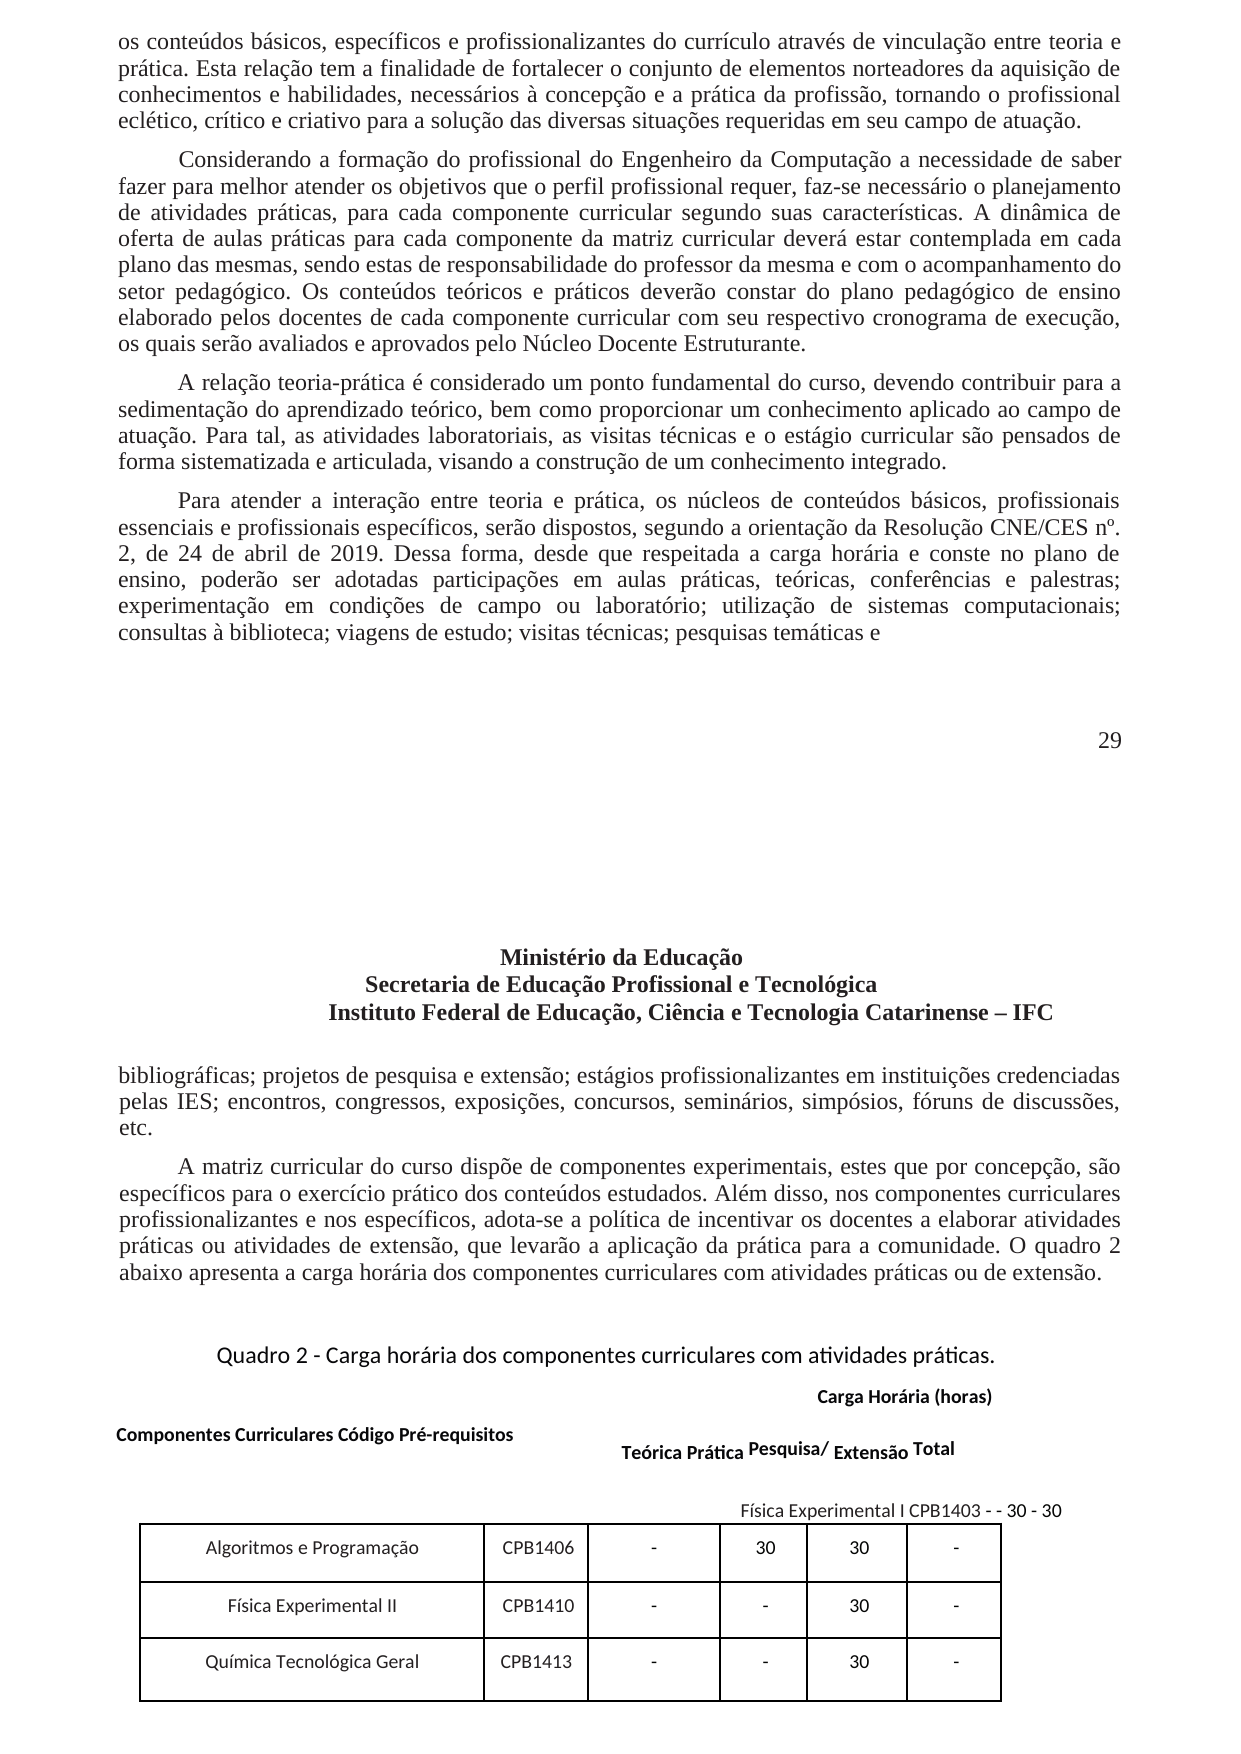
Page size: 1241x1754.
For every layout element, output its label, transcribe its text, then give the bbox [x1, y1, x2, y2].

table_cell - [721, 1639, 806, 1700]
table_cell - [908, 1639, 1000, 1700]
text Quadro 2 - Carga horária dos componentes curriculares com atividades práticas. Carga Horária (horas) [216, 1340, 1025, 1408]
table_cell - [908, 1583, 1000, 1637]
table_cell - [589, 1639, 719, 1700]
table_header CPB1406 [485, 1525, 587, 1581]
text A matriz curricular do curso dispõe de componentes experimentais, estes que por concepção, são específicos para o exercício prático dos conteúdos estudados. Além disso, nos componentes curriculares profissionalizantes e nos específicos, adota-se a política de incentivar os docentes a elaborar atividades práticas ou atividades de extensão, que levarão a aplicação da prática para a comunidade. O quadro 2 abaixo apresenta a carga horária dos componentes curriculares com atividades práticas ou de extensão. [119, 1154, 1123, 1285]
text os conteúdos básicos, específicos e profissionalizantes do currículo através de vinculação entre teoria e prática. Esta relação tem a finalidade de fortalecer o conjunto de elementos norteadores da aquisição de conhecimentos e habilidades, necessários à concepção e a prática da profissão, tornando o profissional eclético, crítico e criativo para a solução das diversas situações requeridas em seu campo de atuação. [118, 29, 1123, 134]
table_cell 30 [808, 1639, 906, 1700]
table_header 30 [721, 1525, 806, 1581]
text Física Experimental I CPB1403 - - 30 - 30 [116, 1498, 1061, 1523]
text Teórica Prática Pesquisa/ Extensão Total [621, 1422, 1127, 1464]
table_header Algoritmos e Programação [141, 1525, 483, 1581]
table_cell Física Experimental II [141, 1583, 483, 1637]
table_cell Química Tecnológica Geral [141, 1639, 483, 1700]
table_header - [908, 1525, 1000, 1581]
text A relação teoria-prática é considerado um ponto fundamental do curso, devendo contribuir para a sedimentação do aprendizado teórico, bem como proporcionar um conhecimento aplicado ao campo de atuação. Para tal, as atividades laboratoriais, as visitas técnicas e o estágio curricular são pensados de forma sistematizada e articulada, visando a construção de um conhecimento integrado. [118, 370, 1123, 475]
text Ministério da Educação [116, 943, 1127, 970]
text Para atender a interação entre teoria e prática, os núcleos de conteúdos básicos, profissionais essenciais e profissionais específicos, serão dispostos, segundo a orientação da Resolução CNE/CES nº. 2, de 24 de abril de 2019. Dessa forma, desde que respeitada a carga horária e conste no plano de ensino, poderão ser adotadas participações em aulas práticas, teóricas, conferências e palestras; experimentação em condições de campo ou laboratório; utilização de sistemas computacionais; consultas à biblioteca; viagens de estudo; visitas técnicas; pesquisas temáticas e [118, 488, 1122, 645]
text Instituto Federal de Educação, Ciência e Tecnologia Catarinense – IFC [116, 998, 1054, 1026]
table_cell CPB1413 [485, 1639, 587, 1700]
text Considerando a formação do profissional do Engenheiro da Computação a necessidade de saber fazer para melhor atender os objetivos que o perfil profissional requer, faz-se necessário o planejamento de atividades práticas, para cada componente curricular segundo suas características. A dinâmica de oferta de aulas práticas para cada componente da matriz curricular deverá estar contemplada em cada plano das mesmas, sendo estas de responsabilidade do professor da mesma e com o acompanhamento do setor pedagógico. Os conteúdos teóricos e práticos deverão constar do plano pedagógico de ensino elaborado pelos docentes de cada componente curricular com seu respectivo cronograma de execução, os quais serão avaliados e aprovados pelo Núcleo Docente Estruturante. [118, 147, 1123, 357]
table_cell - [589, 1583, 719, 1637]
text Componentes Curriculares Código Pré-requisitos [116, 1422, 621, 1446]
table_cell CPB1410 [485, 1583, 587, 1637]
text Secretaria de Educação Profissional e Tecnológica [116, 970, 1127, 998]
table_header 30 [808, 1525, 906, 1581]
table_cell - [721, 1583, 806, 1637]
text bibliográficas; projetos de pesquisa e extensão; estágios profissionalizantes em instituições credenciadas pelas IES; encontros, congressos, exposições, concursos, seminários, simpósios, fóruns de discussões, etc. [118, 1062, 1122, 1141]
picture [555, 851, 647, 943]
table_cell 30 [808, 1583, 906, 1637]
text 29 [116, 726, 1122, 753]
table_header - [589, 1525, 719, 1581]
picture [117, 768, 367, 852]
